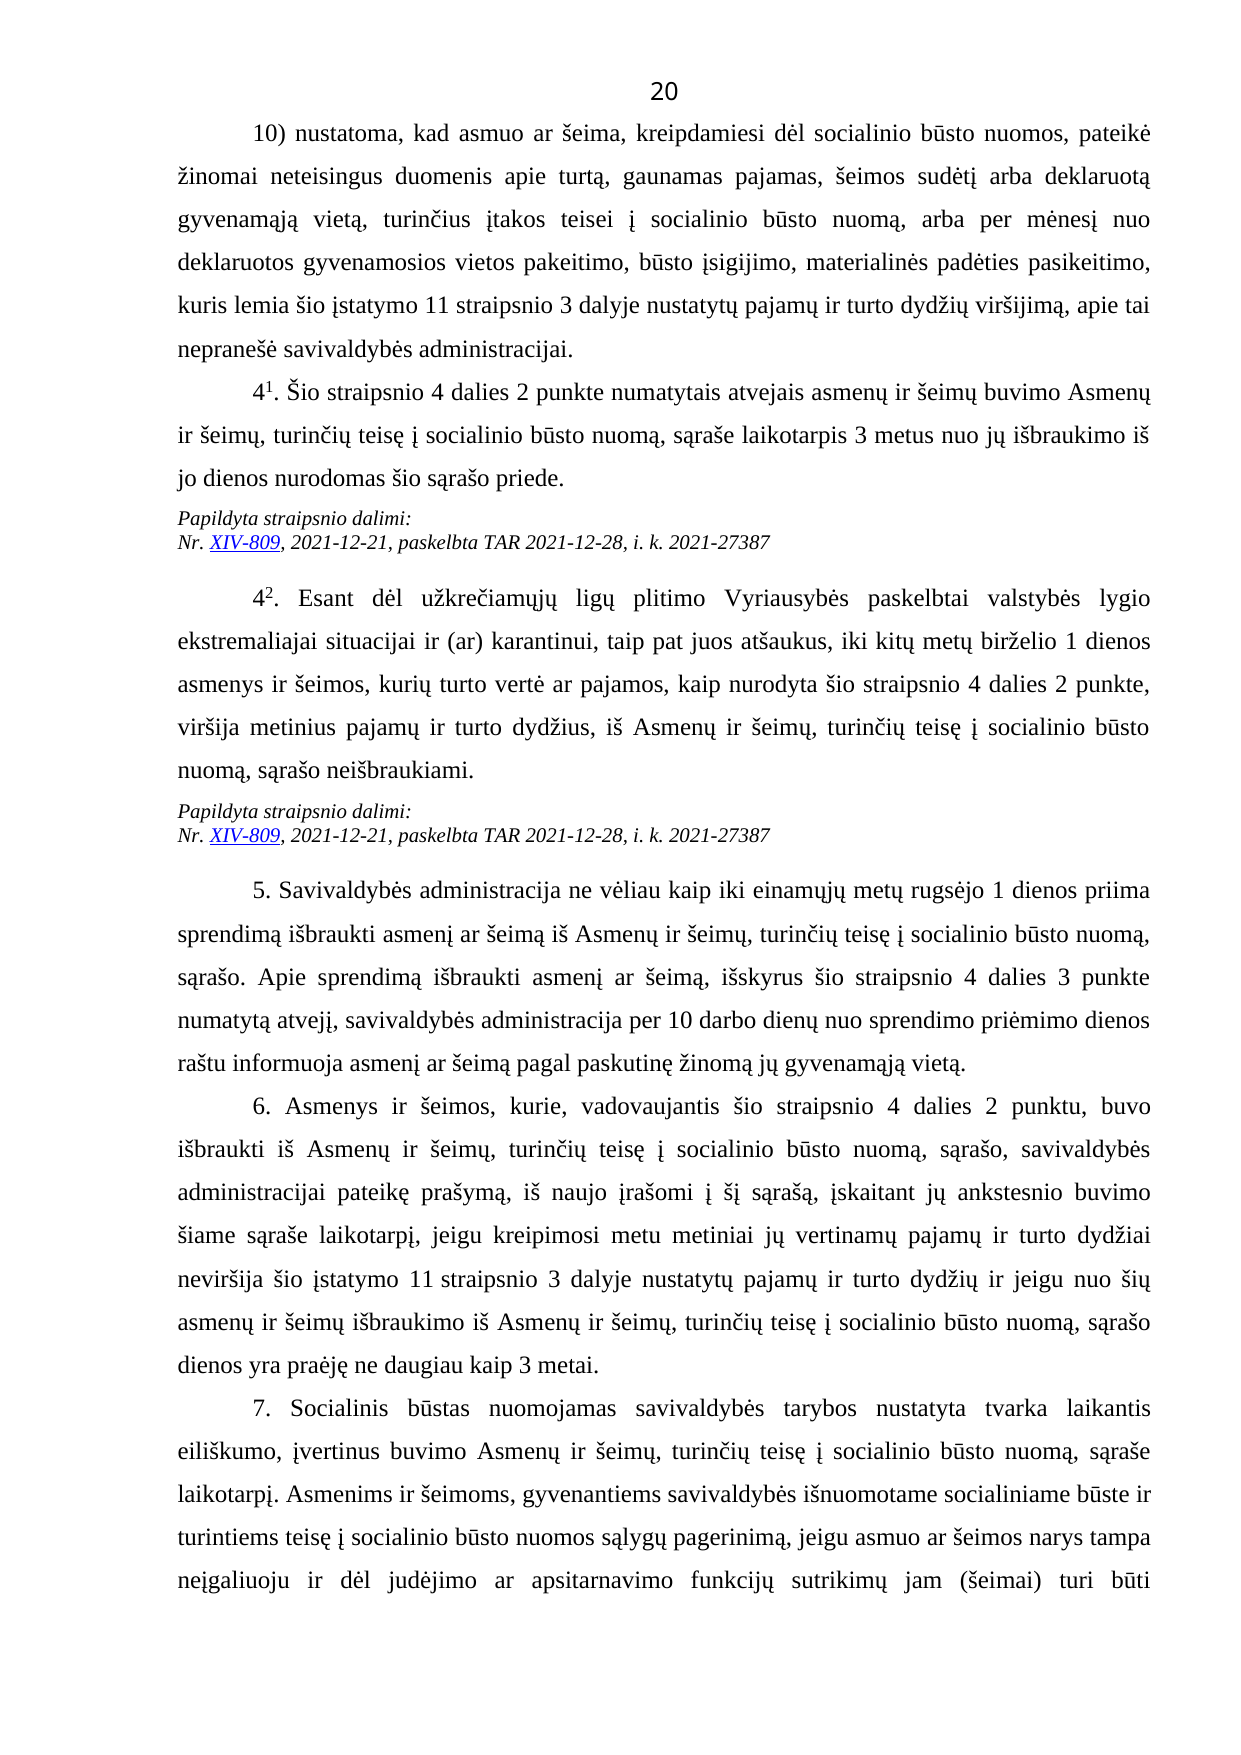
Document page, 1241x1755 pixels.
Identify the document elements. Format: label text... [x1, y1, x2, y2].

text Nr. XIV-809, 2021-12-21, paskelbta TAR 2021-12-28, i. k. 2021-27387 [177, 823, 1152, 847]
text Nr. XIV-809, 2021-12-21, paskelbta TAR 2021-12-28, i. k. 2021-27387 [177, 530, 1152, 554]
text 5. Savivaldybės administracija ne vėliau kaip iki einamųjų metų rugsėjo 1 dienos priima sprendimą išbraukti asmenį ar šeimą iš Asmenų ir šeimų, turinčių teisę į socialinio būsto nuomą, sąrašo. Apie sprendimą išbraukti asmenį ar šeimą, išskyrus šio straipsnio 4 dalies 3 punkte numatytą atvejį, savivaldybės administracija per 10 darbo dienų nuo sprendimo priėmimo dienos raštu informuoja asmenį ar šeimą pagal paskutinę žinomą jų gyvenamąją vietą. [177, 876, 1152, 1077]
text 6. Asmenys ir šeimos, kurie, vadovaujantis šio straipsnio 4 dalies 2 punktu, buvo išbraukti iš Asmenų ir šeimų, turinčių teisę į socialinio būsto nuomą, sąrašo, savivaldybės administracijai pateikę prašymą, iš naujo įrašomi į šį sąrašą, įskaitant jų ankstesnio buvimo šiame sąraše laikotarpį, jeigu kreipimosi metu metiniai jų vertinamų pajamų ir turto dydžiai neviršija šio įstatymo 11 straipsnio 3 dalyje nustatytų pajamų ir turto dydžių ir jeigu nuo šių asmenų ir šeimų išbraukimo iš Asmenų ir šeimų, turinčių teisę į socialinio būsto nuomą, sąrašo dienos yra praėję ne daugiau kaip 3 metai. [177, 1091, 1152, 1379]
text 7. Socialinis būstas nuomojamas savivaldybės tarybos nustatyta tvarka laikantis eiliškumo, įvertinus buvimo Asmenų ir šeimų, turinčių teisę į socialinio būsto nuomą, sąraše laikotarpį. Asmenims ir šeimoms, gyvenantiems savivaldybės išnuomotame socialiniame būste ir turintiems teisę į socialinio būsto nuomos sąlygų pagerinimą, jeigu asmuo ar šeimos narys tampa neįgaliuoju ir dėl judėjimo ar apsitarnavimo funkcijų sutrikimų jam (šeimai) turi būti [177, 1393, 1152, 1594]
text 41. Šio straipsnio 4 dalies 2 punkte numatytais atvejais asmenų ir šeimų buvimo Asmenų ir šeimų, turinčių teisę į socialinio būsto nuomą, sąraše laikotarpis 3 metus nuo jų išbraukimo iš jo dienos nurodomas šio sąrašo priede. [177, 377, 1152, 492]
text 10) nustatoma, kad asmuo ar šeima, kreipdamiesi dėl socialinio būsto nuomos, pateikė žinomai neteisingus duomenis apie turtą, gaunamas pajamas, šeimos sudėtį arba deklaruotą gyvenamąją vietą, turinčius įtakos teisei į socialinio būsto nuomą, arba per mėnesį nuo deklaruotos gyvenamosios vietos pakeitimo, būsto įsigijimo, materialinės padėties pasikeitimo, kuris lemia šio įstatymo 11 straipsnio 3 dalyje nustatytų pajamų ir turto dydžių viršijimą, apie tai nepranešė savivaldybės administracijai. [177, 118, 1152, 362]
text 42. Esant dėl užkrečiamųjų ligų plitimo Vyriausybės paskelbtai valstybės lygio ekstremaliajai situacijai ir (ar) karantinui, taip pat juos atšaukus, iki kitų metų birželio 1 dienos asmenys ir šeimos, kurių turto vertė ar pajamos, kaip nurodyta šio straipsnio 4 dalies 2 punkte, viršija metinius pajamų ir turto dydžius, iš Asmenų ir šeimų, turinčių teisę į socialinio būsto nuomą, sąrašo neišbraukiami. [177, 583, 1152, 784]
text Papildyta straipsnio dalimi: [177, 506, 1152, 530]
text Papildyta straipsnio dalimi: [177, 799, 1152, 823]
